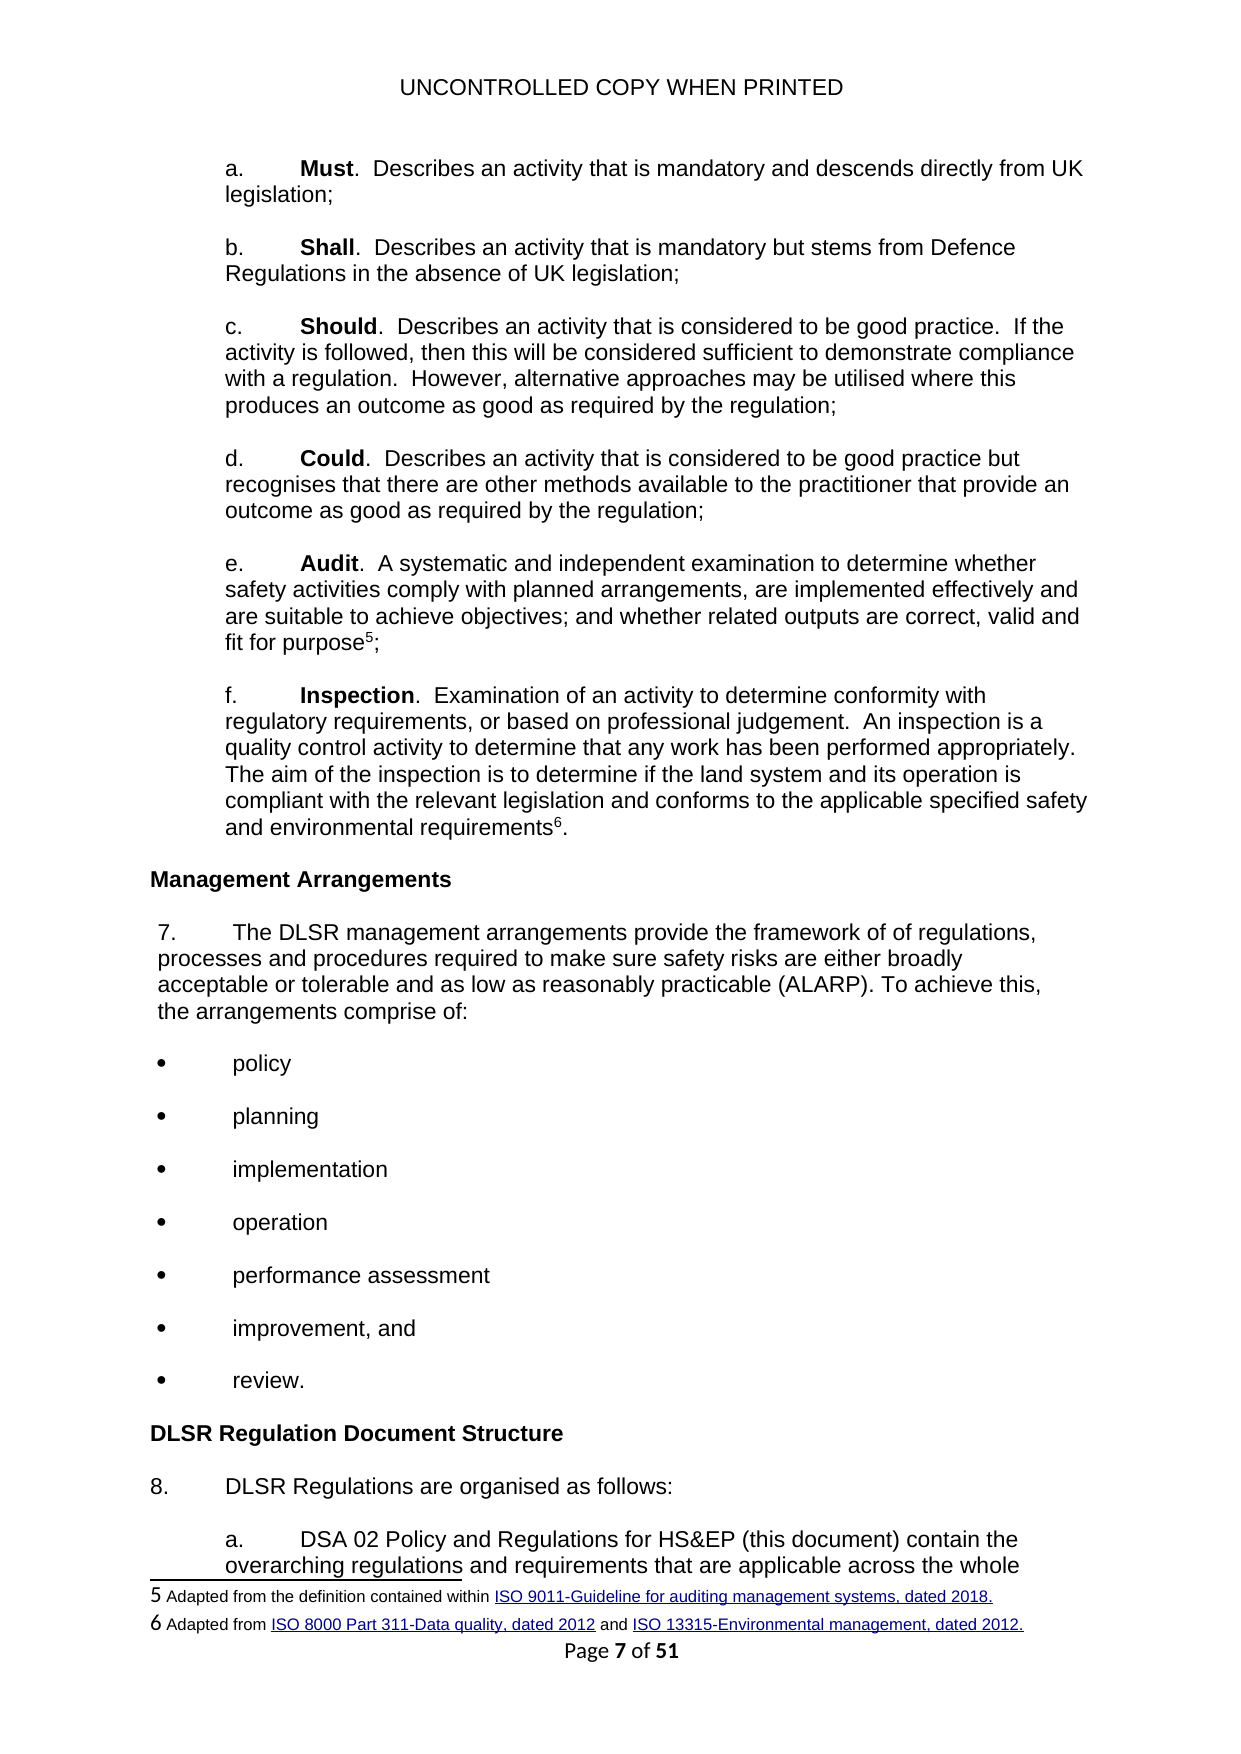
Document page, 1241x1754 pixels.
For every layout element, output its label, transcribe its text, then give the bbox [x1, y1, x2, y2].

list Management Arrangements [150, 866, 1093, 892]
list Adapted from the definition contained within ISO 9011-Guideline for auditing management systems, dated 2018. [150, 1580, 1093, 1608]
list implementation [157, 1156, 1048, 1183]
list e. Audit. A systematic and independent examination to determine whether safety activities comply with planned arrangements, are implemented effectively and are suitable to achieve objectives; and whether related outputs are correct, valid and fit for purpose; [225, 550, 1093, 655]
list improvement, and [157, 1315, 1048, 1341]
text 8. DLSR Regulations are organised as follows: [150, 1473, 1093, 1499]
list review. [157, 1368, 1048, 1394]
text a. DSA 02 Policy and Regulations for HS&EP (this document) contain the overarching regulations and requirements that are applicable across the whole [225, 1526, 1093, 1578]
list f. Inspection. Examination of an activity to determine conformity with regulatory requirements, or based on professional judgement. An inspection is a quality control activity to determine that any work has been performed appropriately. The aim of the inspection is to determine if the land system and its operation is compliant with the relevant legislation and conforms to the applicable specified safety and environmental requirements. [225, 682, 1093, 840]
text b. Shall. Describes an activity that is mandatory but stems from Defence Regulations in the absence of UK legislation; [225, 234, 1093, 286]
list performance assessment [157, 1262, 1048, 1288]
text Adapted from ISO 8000 Part 311-Data quality, dated 2012 and ISO 13315-Environmental management, dated 2012. [150, 1608, 1093, 1636]
list The DLSR management arrangements provide the framework of of regulations, processes and procedures required to make sure safety risks are either broadly acceptable or tolerable and as low as reasonably practicable (ALARP). To achieve this, the arrangements comprise of: [157, 919, 1048, 1024]
text c. Should. Describes an activity that is considered to be good practice. If the activity is followed, then this will be considered sufficient to demonstrate compliance with a regulation. However, alternative approaches may be utilised where this produces an outcome as good as required by the regulation; [225, 313, 1093, 418]
list operation [157, 1209, 1048, 1236]
text d. Could. Describes an activity that is considered to be good practice but recognises that there are other methods available to the practitioner that provide an outcome as good as required by the regulation; [225, 444, 1093, 523]
text a. Must. Describes an activity that is mandatory and descends directly from UK legislation; [225, 154, 1093, 207]
list planning [157, 1104, 1048, 1130]
list policy [157, 1051, 1048, 1077]
list DLSR Regulation Document Structure [150, 1420, 1093, 1447]
